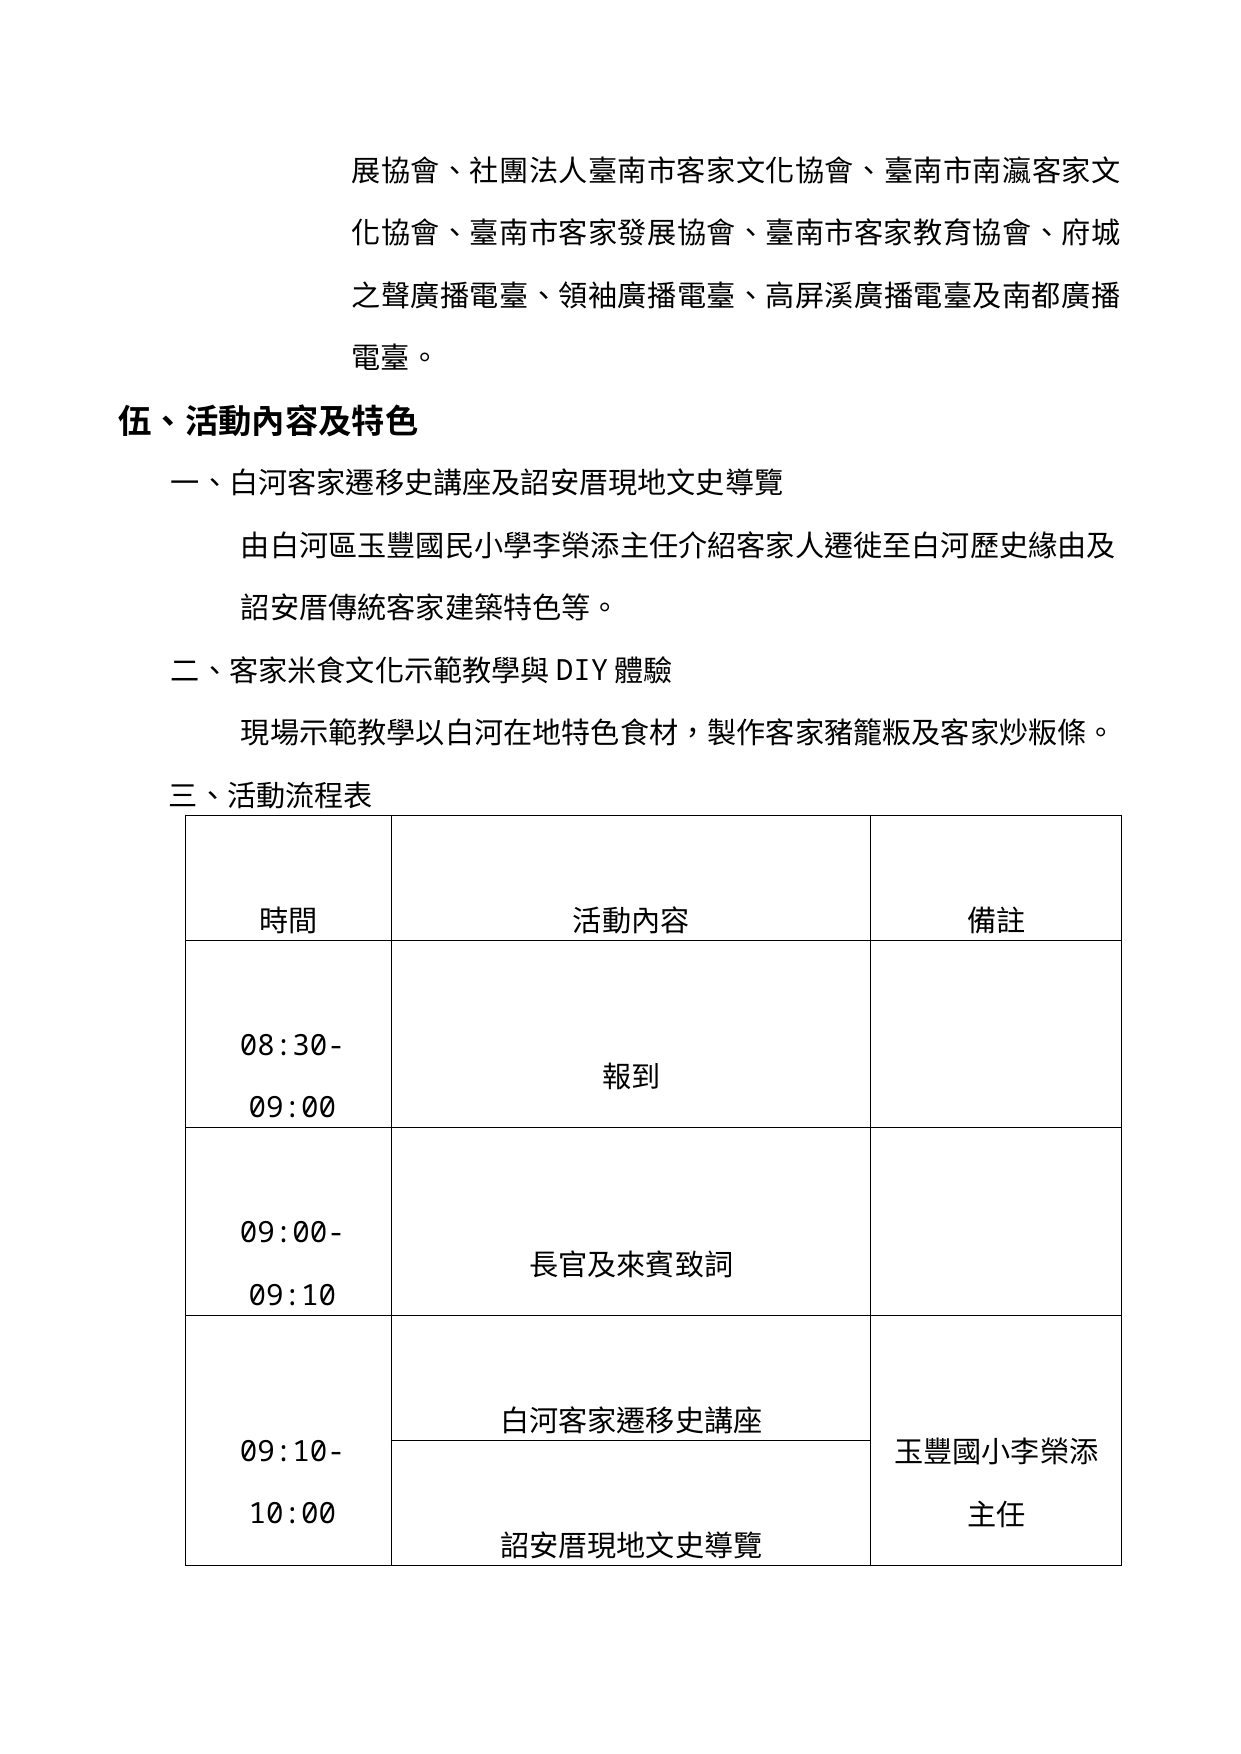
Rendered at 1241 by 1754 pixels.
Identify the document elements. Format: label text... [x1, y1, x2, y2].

table_header 時間 [186, 816, 391, 939]
table_cell 詔安厝現地文史導覽 [392, 1441, 870, 1564]
table_cell 長官及來賓致詞 [392, 1128, 870, 1314]
table_header 活動內容 [392, 816, 870, 939]
table_cell 報到 [392, 941, 870, 1127]
text 二、客家米食文化示範教學與DIY體驗 [118, 627, 1122, 689]
table_cell [871, 1128, 1121, 1314]
table_cell 09:10-10:00 [186, 1316, 391, 1564]
text 由白河區玉豐國民小學李榮添主任介紹客家人遷徙至白河歷史緣由及 [118, 502, 1122, 564]
table_cell [871, 941, 1121, 1127]
text 詔安厝傳統客家建築特色等。 [118, 564, 1122, 627]
text 現場示範教學以白河在地特色食材，製作客家豬籠粄及客家炒粄條。 [118, 689, 1122, 752]
text 伍、活動內容及特色 [118, 377, 1122, 439]
text 一、白河客家遷移史講座及詔安厝現地文史導覽 [118, 439, 1122, 502]
text 展協會、社團法人臺南市客家文化協會、臺南市南瀛客家文化協會、臺南市客家發展協會、臺南市客家教育協會、府城之聲廣播電臺、領袖廣播電臺、高屏溪廣播電臺及南都廣播電臺。 [118, 127, 1122, 377]
text 三、活動流程表 [118, 752, 1122, 814]
table_cell 08:30-09:00 [186, 941, 391, 1127]
table_header 備註 [871, 816, 1121, 939]
table_cell 白河客家遷移史講座 [392, 1316, 870, 1439]
table_cell 玉豐國小李榮添主任 [871, 1316, 1121, 1564]
table_cell 09:00-09:10 [186, 1128, 391, 1314]
